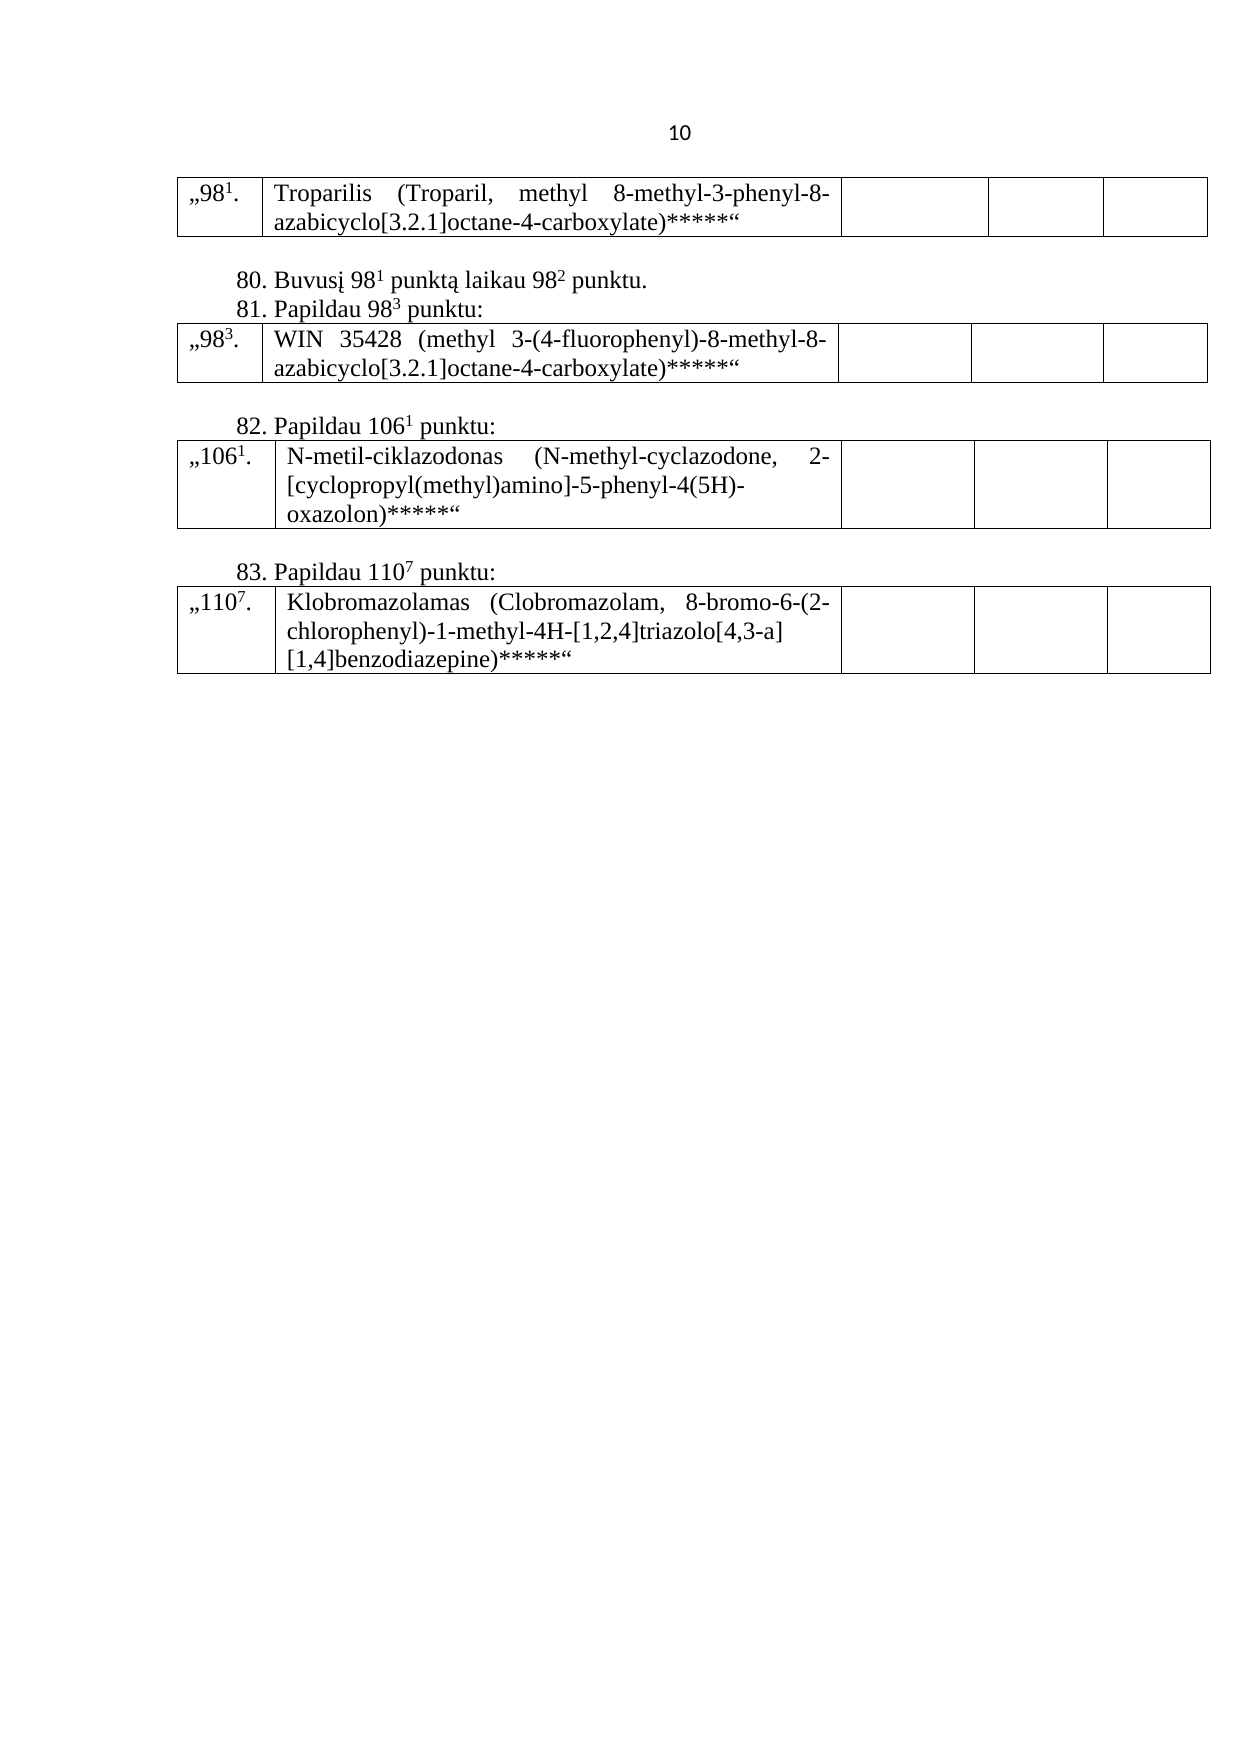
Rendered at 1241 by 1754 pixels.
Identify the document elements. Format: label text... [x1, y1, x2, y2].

table_header N-metil-ciklazodonas (N-methyl-cyclazodone, 2-[cyclopropyl(methyl)amino]-5-phenyl-4(5H)-oxazolon)*****“ [276, 441, 841, 527]
table_header [842, 441, 974, 527]
table_header [1104, 178, 1207, 236]
table_header [842, 178, 988, 236]
table_header [972, 324, 1103, 382]
table_header WIN 35428 (methyl 3-(4-fluorophenyl)-8-methyl-8-azabicyclo[3.2.1]octane-4-carboxylate)*****“ [263, 324, 838, 382]
table_header [975, 441, 1107, 527]
table_header Troparilis (Troparil, methyl 8-methyl-3-phenyl-8-azabicyclo[3.2.1]octane-4-carboxylate)*****“ [263, 178, 841, 236]
table_header „1061. [178, 441, 275, 527]
table_header [1104, 324, 1207, 382]
table_header „981. [178, 178, 262, 236]
text 80. Buvusį 981 punktą laikau 982 punktu. [177, 266, 1181, 294]
table_header [989, 178, 1103, 236]
table_header [842, 587, 974, 673]
table_header [975, 587, 1107, 673]
text 81. Papildau 983 punktu: [177, 294, 1181, 323]
table_header [839, 324, 971, 382]
text 82. Papildau 1061 punktu: [177, 411, 1181, 440]
table_header „983. [178, 324, 262, 382]
table_header „1107. [178, 587, 275, 673]
table_header Klobromazolamas (Clobromazolam, 8-bromo-6-(2-chlorophenyl)-1-methyl-4H-[1,2,4]triazolo[4,3-a][1,4]benzodiazepine)*****“ [276, 587, 841, 673]
table_header [1108, 587, 1210, 673]
table_header [1108, 441, 1210, 527]
text 83. Papildau 1107 punktu: [177, 557, 1181, 586]
